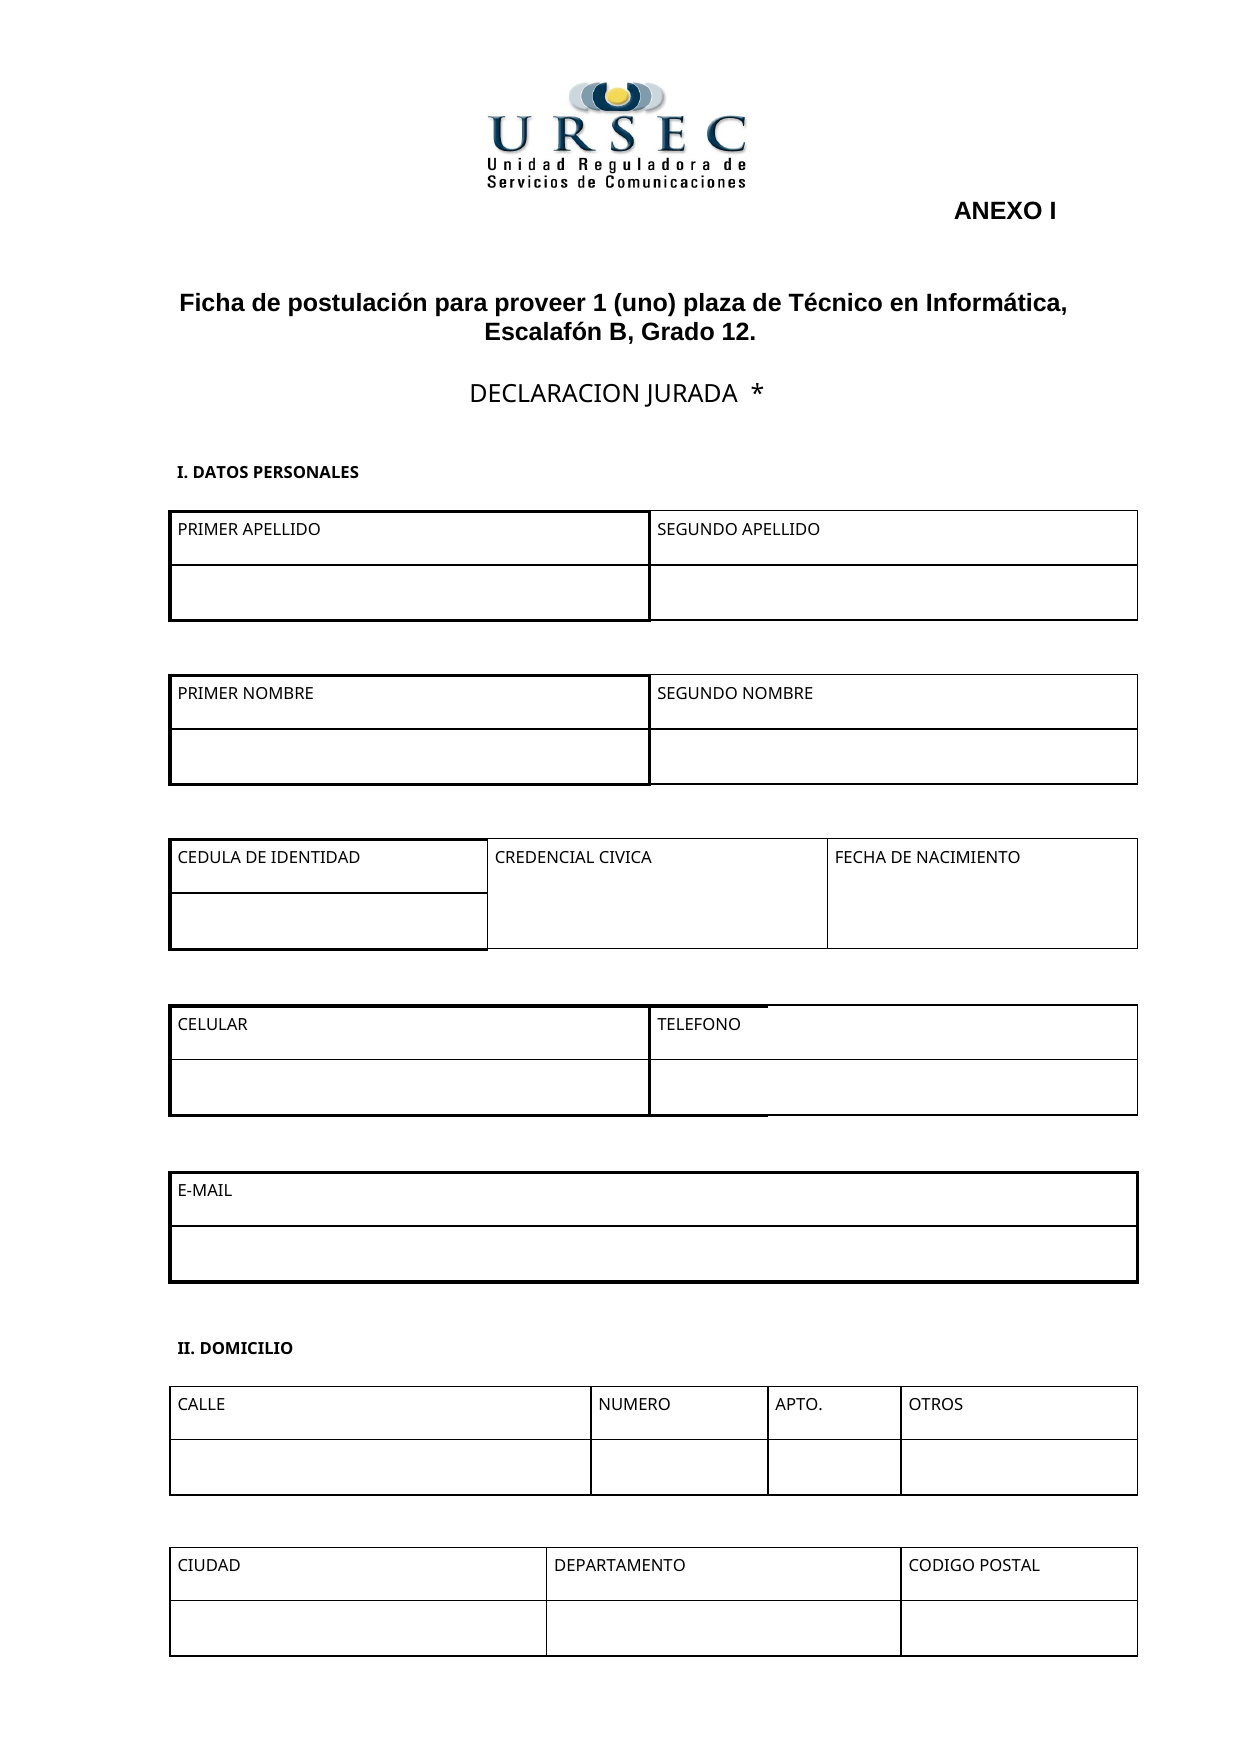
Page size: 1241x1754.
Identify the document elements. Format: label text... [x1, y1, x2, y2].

table_cell [487, 1227, 768, 1280]
table_cell [487, 1117, 768, 1171]
table_cell [650, 621, 901, 674]
table_cell [902, 1440, 1137, 1494]
table_cell DEPARTAMENTO [547, 1548, 768, 1600]
table_cell [901, 1284, 1137, 1386]
table_cell E-MAIL [172, 1174, 487, 1225]
table_cell [172, 730, 487, 783]
table_cell [547, 1601, 900, 1655]
table_cell [827, 1387, 900, 1439]
table_cell [172, 1227, 487, 1280]
table_cell [487, 677, 648, 728]
table_cell [170, 622, 487, 674]
table_header SEGUNDO APELLIDO [651, 511, 901, 564]
table_cell [901, 675, 1137, 728]
table_cell APTO. [769, 1387, 827, 1439]
text DECLARACION JURADA * [177, 376, 1063, 410]
table_cell [487, 1008, 648, 1059]
table_cell [487, 1496, 768, 1547]
table_cell [170, 1117, 487, 1171]
table_cell [487, 786, 650, 838]
table_cell [170, 786, 487, 838]
table_cell [651, 566, 901, 619]
table_cell [827, 1060, 901, 1114]
table_cell [901, 1006, 1137, 1059]
table_cell [171, 1440, 487, 1494]
table_cell [768, 1227, 827, 1280]
table_cell CREDENCIAL CIVICA [488, 839, 768, 892]
table_cell [901, 1174, 1136, 1225]
table_cell [172, 894, 487, 947]
table_cell [768, 1284, 827, 1386]
table_cell [901, 1116, 1137, 1171]
table_cell [487, 1174, 768, 1225]
table_cell [651, 730, 901, 783]
table_cell [171, 1601, 546, 1655]
table_cell CODIGO POSTAL [902, 1548, 1137, 1600]
table_cell [768, 1006, 827, 1059]
table_cell [902, 1601, 1137, 1655]
table_cell OTROS [902, 1387, 1137, 1439]
table_cell PRIMER NOMBRE [172, 677, 487, 728]
table_cell CALLE [171, 1387, 487, 1439]
table_cell CIUDAD [171, 1548, 487, 1600]
table_cell [172, 1060, 487, 1114]
table_cell TELEFONO [651, 1008, 768, 1059]
table_cell [487, 1548, 546, 1600]
table_cell II. DOMICILIO [170, 1284, 487, 1386]
text ANEXO I [177, 196, 1063, 224]
table_cell [487, 622, 650, 674]
table_cell [827, 1006, 901, 1059]
table_cell [487, 1284, 768, 1386]
table_cell [768, 1060, 827, 1114]
table_cell [901, 1496, 1137, 1547]
table_cell [901, 566, 1137, 619]
table_header [487, 513, 648, 564]
table_cell [768, 1496, 827, 1547]
table_cell [487, 730, 648, 783]
table_cell [487, 1060, 648, 1114]
table_cell [487, 949, 768, 1004]
table_header PRIMER APELLIDO [172, 513, 487, 564]
table_cell [901, 785, 1137, 838]
table_cell [172, 566, 487, 619]
table_cell [901, 730, 1137, 783]
table_cell [901, 621, 1137, 674]
table_cell [768, 1548, 827, 1600]
table_header [901, 511, 1137, 564]
table_cell [769, 1440, 827, 1494]
table_cell [827, 1174, 901, 1225]
table_cell SEGUNDO NOMBRE [651, 675, 901, 728]
table_cell NUMERO [592, 1387, 767, 1439]
table_cell [827, 1227, 901, 1280]
table_cell [768, 893, 827, 947]
table_cell CELULAR [172, 1008, 487, 1059]
table_cell [487, 1387, 590, 1439]
table_cell [768, 1116, 827, 1171]
table_cell FECHA DE NACIMIENTO [828, 839, 1137, 892]
table_cell [592, 1440, 767, 1494]
table_cell [827, 949, 1137, 1004]
text Ficha de postulación para proveer 1 (uno) plaza de Técnico en Informática, Escalafón B, Grado 12. [179, 288, 1068, 345]
table_cell [650, 785, 901, 838]
table_cell [768, 839, 827, 892]
table_cell [827, 1116, 901, 1171]
table_cell [827, 1440, 900, 1494]
table_cell [487, 1440, 590, 1494]
table_cell [828, 893, 1137, 947]
table_cell CEDULA DE IDENTIDAD [172, 841, 487, 892]
table_cell [827, 1496, 901, 1547]
table_cell [768, 949, 827, 1004]
table_cell [827, 1284, 901, 1386]
table_cell [170, 951, 487, 1004]
table_cell [827, 1548, 900, 1600]
table_cell [487, 566, 648, 619]
subtitle I. DATOS PERSONALES [177, 461, 1074, 484]
table_cell [170, 1496, 487, 1547]
table_cell [488, 893, 768, 947]
table_cell [901, 1060, 1137, 1114]
table_cell [901, 1227, 1136, 1280]
table_cell [768, 1174, 827, 1225]
table_cell [651, 1060, 768, 1114]
